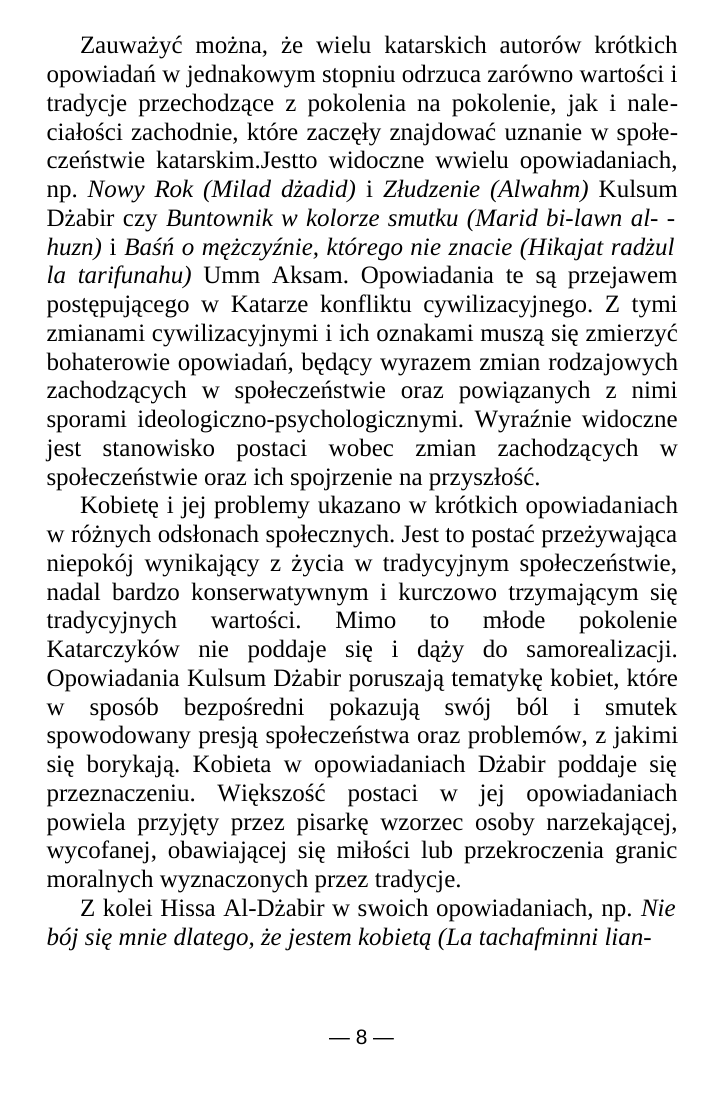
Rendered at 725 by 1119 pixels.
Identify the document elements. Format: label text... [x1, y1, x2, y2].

text Kobietę i jej problemy ukazano w krótkich opowiada­niach w różnych odsłonach społecznych. Jest to postać przeżywająca niepokój wynikający z życia w tradycyjnym społeczeństwie, nadal bardzo konserwatywnym i kurczo­wo trzymającym się tradycyjnych wartości. Mimo to młode pokolenie Katarczyków nie poddaje się i dąży do samoreali­zacji. Opowiadania Kulsum Dżabir poruszają tematykę ko­biet, które w sposób bezpośredni pokazują swój ból i smutek spowodowany presją społeczeństwa oraz problemów, z jaki­mi się borykają. Kobieta w opowiadaniach Dżabir poddaje się przeznaczeniu. Większość postaci w jej opowiadaniach powiela przyjęty przez pisarkę wzorzec osoby narzekającej, wycofanej, obawiającej się miłości lub przekroczenia granic moralnych wyznaczonych przez tradycje. [46, 491, 678, 893]
text Z kolei Hissa Al-Dżabir w swoich opowiadaniach, np. Nie bój się mnie dlatego, że jestem kobietą (La tachafminni lian- [46, 893, 678, 951]
text Zauważyć można, że wielu katarskich autorów krótkich opowiadań w jednakowym stopniu odrzuca zarówno wartości i tradycje przechodzące z pokolenia na pokolenie, jak i nale­ciałości zachodnie, które zaczęły znajdować uznanie w społe­czeństwie katarskim.Jestto widoczne wwielu opowiadaniach, np. Nowy Rok (Milad dżadid) i Złudzenie (Alwahm) Kulsum Dżabir czy Buntownik w kolorze smutku (Marid bi-lawn al- -huzn) i Baśń o mężczyźnie, którego nie znacie (Hikajat radżul la tarifunahu) Umm Aksam. Opowiadania te są przejawem postępującego w Katarze konfliktu cywilizacyjnego. Z tymi zmianami cywilizacyjnymi i ich oznakami muszą się zmie­rzyć bohaterowie opowiadań, będący wyrazem zmian rodza­jowych zachodzących w społeczeństwie oraz powiązanych z nimi sporami ideologiczno-psychologicznymi. Wyraźnie widoczne jest stanowisko postaci wobec zmian zachodzą­cych w społeczeństwie oraz ich spojrzenie na przyszłość. [46, 31, 678, 491]
text — 8 — [329, 1025, 399, 1049]
